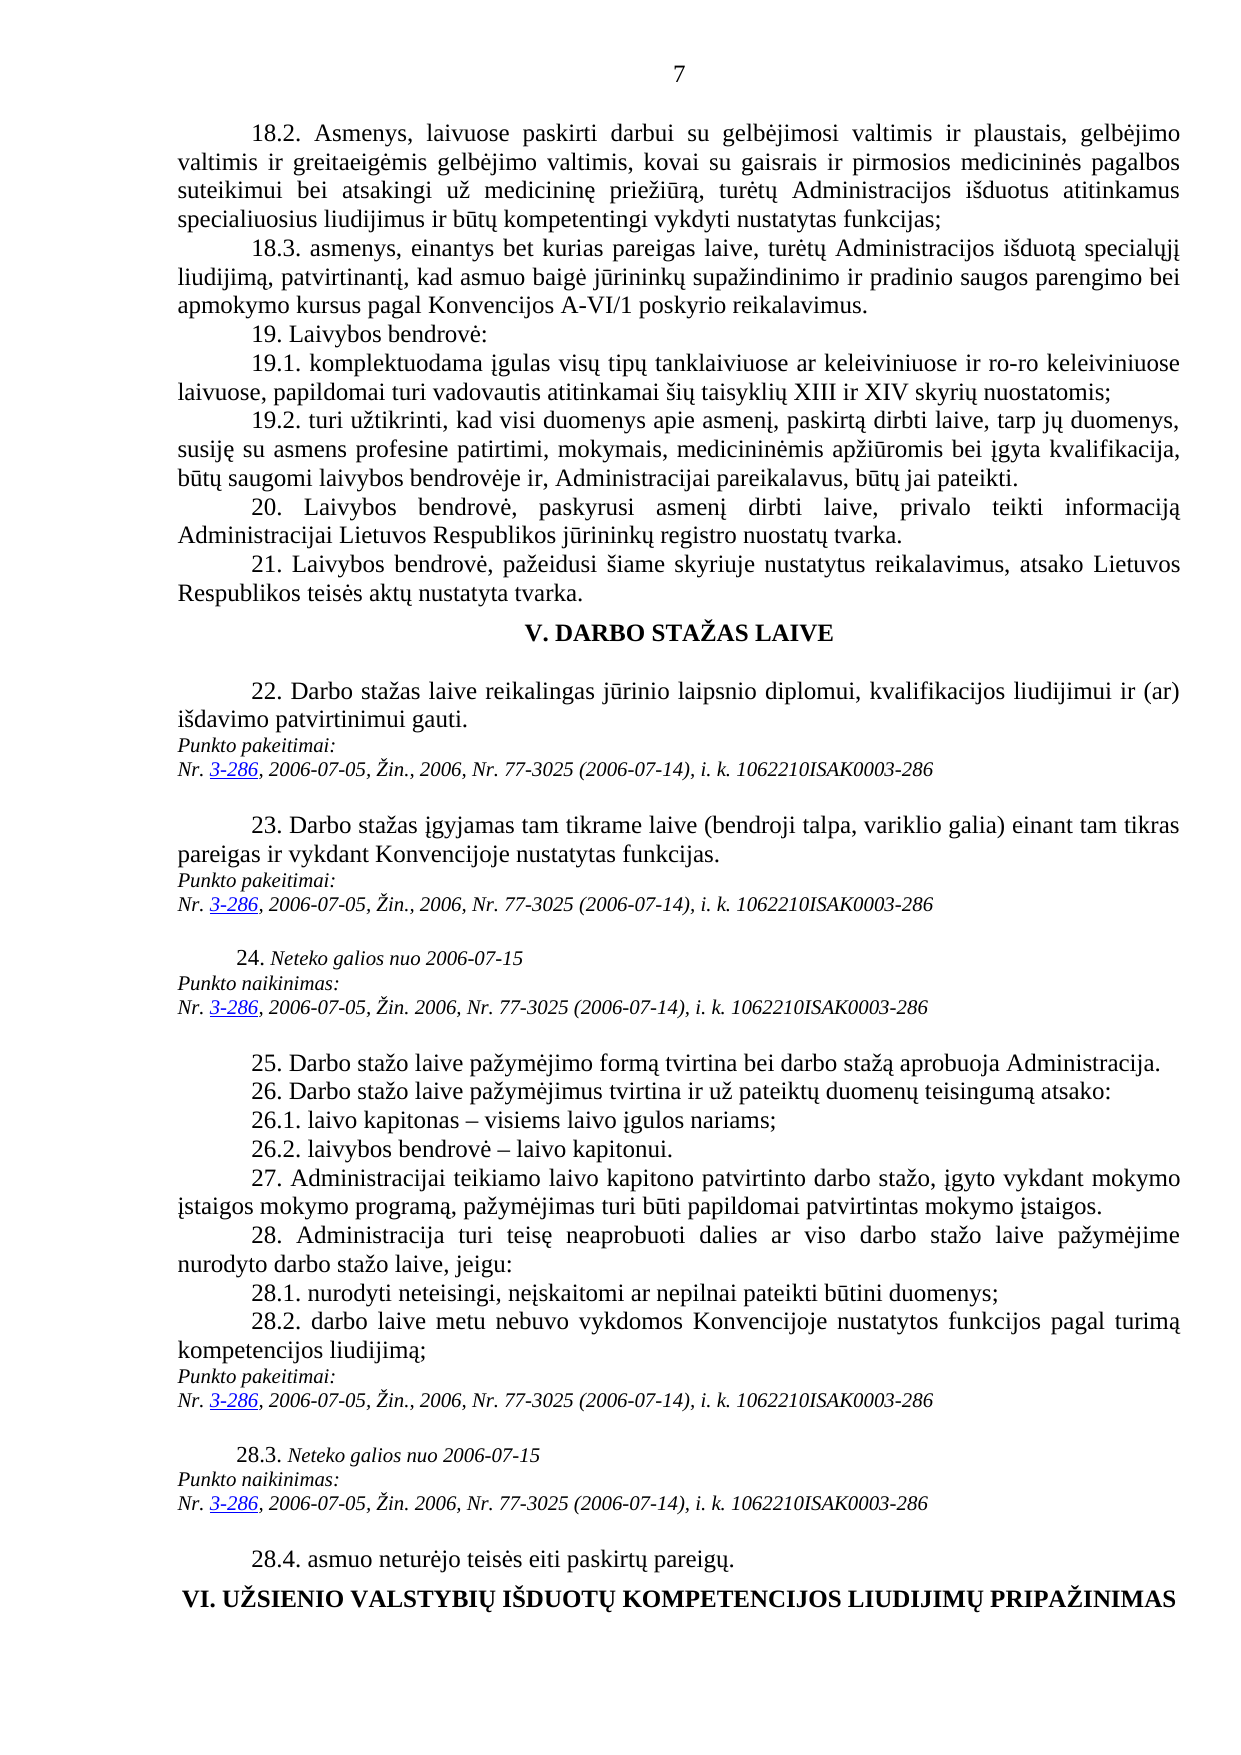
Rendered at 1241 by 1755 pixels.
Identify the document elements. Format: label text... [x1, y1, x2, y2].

text 26.2. laivybos bendrovė – laivo kapitonui. [177, 1134, 1181, 1163]
text VI. UŽSIENIO VALSTYBIŲ IŠDUOTŲ KOMPETENCIJOS LIUDIJIMŲ PRIPAŽINIMAS [177, 1584, 1181, 1613]
text 19.1. komplektuodama įgulas visų tipų tanklaiviuose ar keleiviniuose ir ro-ro keleiviniuose laivuose, papildomai turi vadovautis atitinkamai šių taisyklių XIII ir XIV skyrių nuostatomis; [177, 348, 1181, 406]
text 28.4. asmuo neturėjo teisės eiti paskirtų pareigų. [177, 1544, 1181, 1573]
text V. DARBO STAŽAS LAIVE [177, 618, 1181, 647]
text Nr. 3-286, 2006-07-05, Žin., 2006, Nr. 77-3025 (2006-07-14), i. k. 1062210ISAK0003-286 [177, 1388, 1181, 1412]
text Punkto pakeitimai: [177, 868, 1181, 892]
text Punkto naikinimas: [177, 971, 1181, 995]
text 23. Darbo stažas įgyjamas tam tikrame laive (bendroji talpa, variklio galia) einant tam tikras pareigas ir vykdant Konvencijoje nustatytas funkcijas. [177, 810, 1181, 868]
text 20. Laivybos bendrovė, paskyrusi asmenį dirbti laive, privalo teikti informaciją Administracijai Lietuvos Respublikos jūrininkų registro nuostatų tvarka. [177, 492, 1181, 549]
text 18.2. Asmenys, laivuose paskirti darbui su gelbėjimosi valtimis ir plaustais, gelbėjimo valtimis ir greitaeigėmis gelbėjimo valtimis, kovai su gaisrais ir pirmosios medicininės pagalbos suteikimui bei atsakingi už medicininę priežiūrą, turėtų Administracijos išduotus atitinkamus specialiuosius liudijimus ir būtų kompetentingi vykdyti nustatytas funkcijas; [177, 118, 1181, 233]
text 28.1. nurodyti neteisingi, neįskaitomi ar nepilnai pateikti būtini duomenys; [177, 1278, 1181, 1306]
text Punkto pakeitimai: [177, 733, 1181, 757]
text Punkto pakeitimai: [177, 1364, 1181, 1388]
text Nr. 3-286, 2006-07-05, Žin., 2006, Nr. 77-3025 (2006-07-14), i. k. 1062210ISAK0003-286 [177, 892, 1181, 916]
text Punkto naikinimas: [177, 1467, 1181, 1491]
text 24. Neteko galios nuo 2006-07-15 [177, 944, 1181, 971]
text 26.1. laivo kapitonas – visiems laivo įgulos nariams; [177, 1105, 1181, 1134]
text 19. Laivybos bendrovė: [177, 319, 1181, 348]
text 22. Darbo stažas laive reikalingas jūrinio laipsnio diplomui, kvalifikacijos liudijimui ir (ar) išdavimo patvirtinimui gauti. [177, 676, 1181, 733]
text 19.2. turi užtikrinti, kad visi duomenys apie asmenį, paskirtą dirbti laive, tarp jų duomenys, susiję su asmens profesine patirtimi, mokymais, medicininėmis apžiūromis bei įgyta kvalifikacija, būtų saugomi laivybos bendrovėje ir, Administracijai pareikalavus, būtų jai pateikti. [177, 406, 1181, 492]
text Nr. 3-286, 2006-07-05, Žin., 2006, Nr. 77-3025 (2006-07-14), i. k. 1062210ISAK0003-286 [177, 757, 1181, 781]
text 21. Laivybos bendrovė, pažeidusi šiame skyriuje nustatytus reikalavimus, atsako Lietuvos Respublikos teisės aktų nustatyta tvarka. [177, 549, 1181, 607]
text Nr. 3-286, 2006-07-05, Žin. 2006, Nr. 77-3025 (2006-07-14), i. k. 1062210ISAK0003-286 [177, 1491, 1181, 1515]
text 28.3. Neteko galios nuo 2006-07-15 [177, 1441, 1181, 1467]
text Nr. 3-286, 2006-07-05, Žin. 2006, Nr. 77-3025 (2006-07-14), i. k. 1062210ISAK0003-286 [177, 995, 1181, 1019]
text 25. Darbo stažo laive pažymėjimo formą tvirtina bei darbo stažą aprobuoja Administracija. [177, 1048, 1181, 1076]
text 28.2. darbo laive metu nebuvo vykdomos Konvencijoje nustatytos funkcijos pagal turimą kompetencijos liudijimą; [177, 1306, 1181, 1364]
text 18.3. asmenys, einantys bet kurias pareigas laive, turėtų Administracijos išduotą specialųjį liudijimą, patvirtinantį, kad asmuo baigė jūrininkų supažindinimo ir pradinio saugos parengimo bei apmokymo kursus pagal Konvencijos A-VI/1 poskyrio reikalavimus. [177, 233, 1181, 319]
text 26. Darbo stažo laive pažymėjimus tvirtina ir už pateiktų duomenų teisingumą atsako: [177, 1076, 1181, 1105]
text 27. Administracijai teikiamo laivo kapitono patvirtinto darbo stažo, įgyto vykdant mokymo įstaigos mokymo programą, pažymėjimas turi būti papildomai patvirtintas mokymo įstaigos. [177, 1163, 1181, 1220]
text 28. Administracija turi teisę neaprobuoti dalies ar viso darbo stažo laive pažymėjime nurodyto darbo stažo laive, jeigu: [177, 1220, 1181, 1278]
